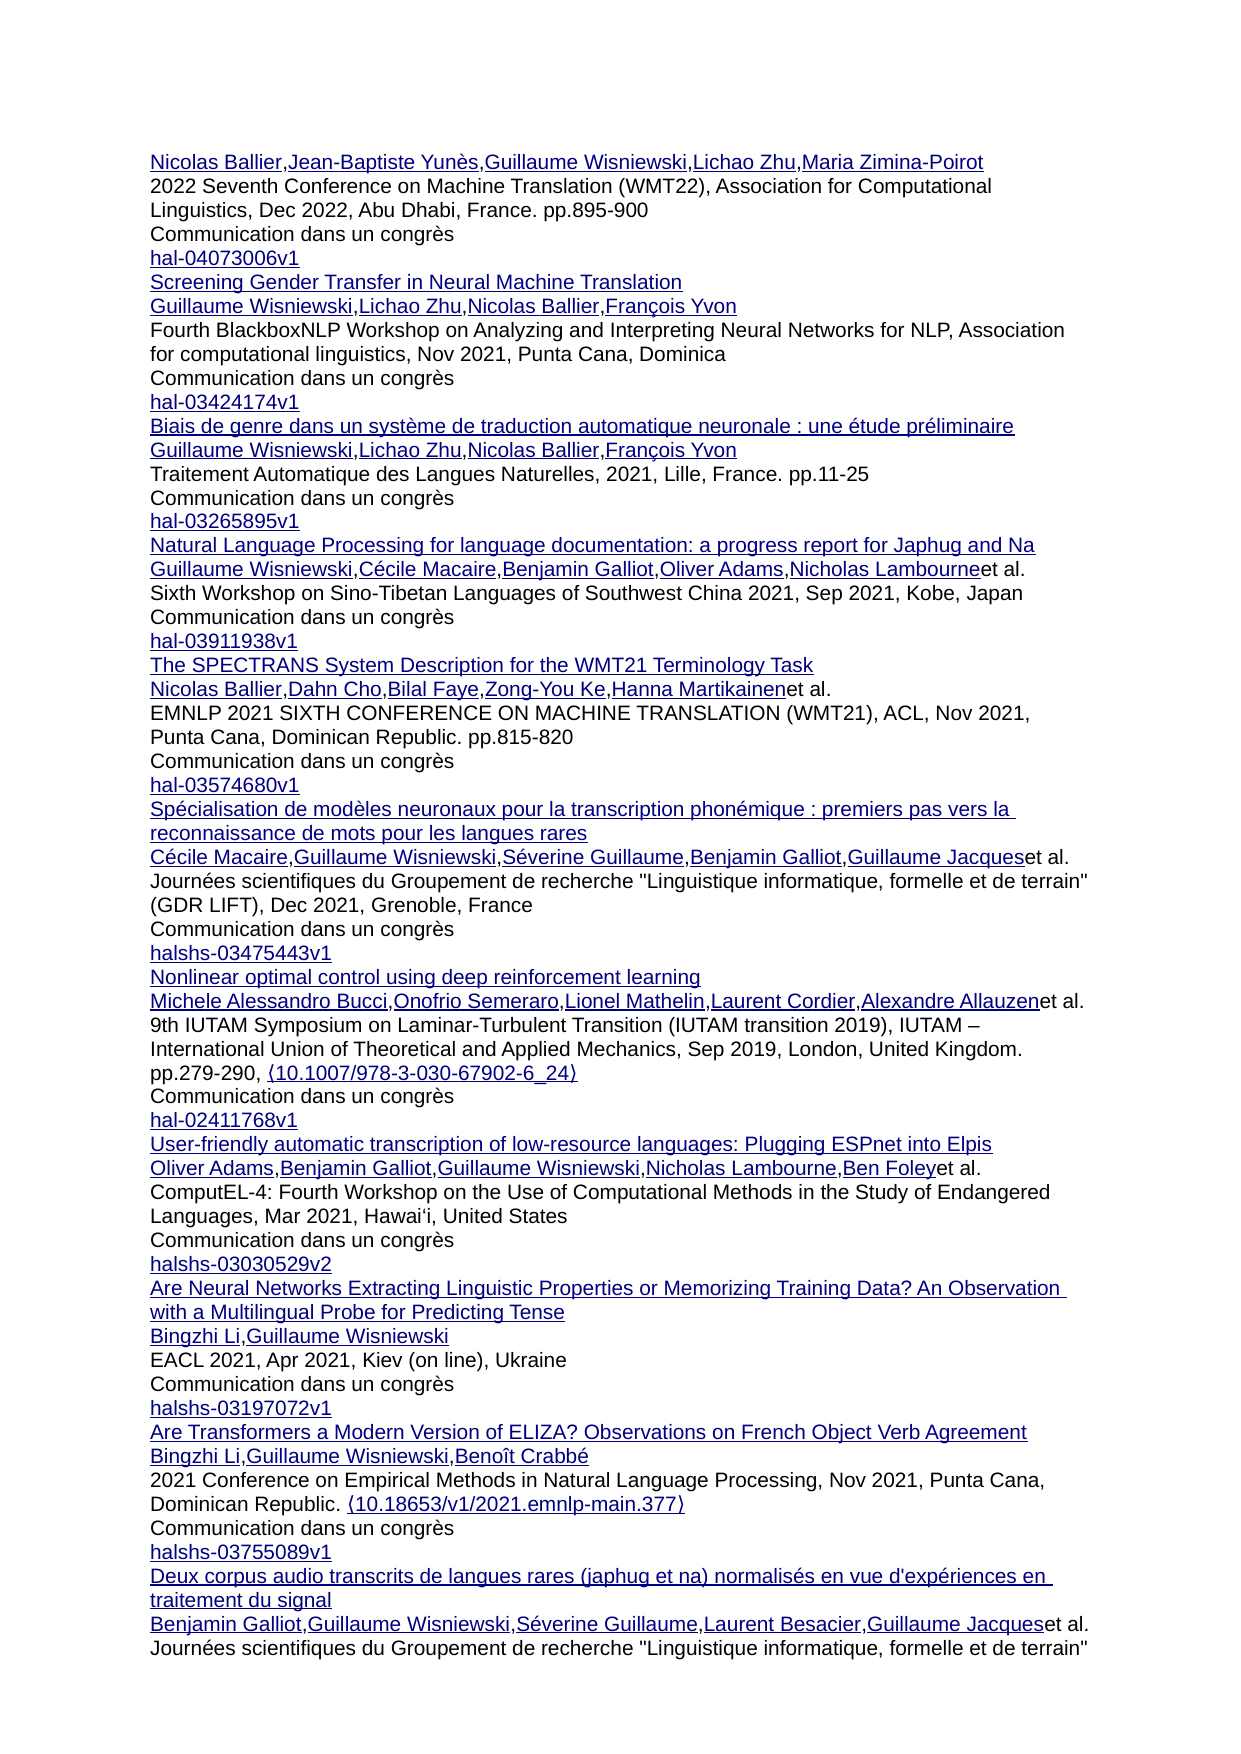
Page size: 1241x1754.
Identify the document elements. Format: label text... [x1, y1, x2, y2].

table_cell Are Neural Networks Extracting Linguistic Properties or Memorizing Training Data? An Observation with a Multilingual Probe for Predicting Tense Bingzhi Li,Guillaume Wisniewski EACL 2021, Apr 2021, Kiev (on line), Ukraine Communication dans un congrès halshs-03197072v1 [150, 1276, 1090, 1420]
table_cell Are Transformers a Modern Version of ELIZA? Observations on French Object Verb Agreement Bingzhi Li,Guillaume Wisniewski,Benoît Crabbé 2021 Conference on Empirical Methods in Natural Language Processing, Nov 2021, Punta Cana, Dominican Republic. ⟨10.18653/v1/2021.emnlp-main.377⟩ Communication dans un congrès halshs-03755089v1 [150, 1420, 1090, 1563]
table_cell Spécialisation de modèles neuronaux pour la transcription phonémique : premiers pas vers la reconnaissance de mots pour les langues rares Cécile Macaire,Guillaume Wisniewski,Séverine Guillaume,Benjamin Galliot,Guillaume Jacqueset al. Journées scientifiques du Groupement de recherche "Linguistique informatique, formelle et de terrain" (GDR LIFT), Dec 2021, Grenoble, France Communication dans un congrès halshs-03475443v1 [150, 797, 1090, 964]
table_cell The SPECTRANS System Description for the WMT21 Terminology Task Nicolas Ballier,Dahn Cho,Bilal Faye,Zong-You Ke,Hanna Martikainenet al. EMNLP 2021 SIXTH CONFERENCE ON MACHINE TRANSLATION (WMT21), ACL, Nov 2021, Punta Cana, Dominican Republic. pp.815-820 Communication dans un congrès hal-03574680v1 [150, 653, 1090, 797]
table_cell Natural Language Processing for language documentation: a progress report for Japhug and Na Guillaume Wisniewski,Cécile Macaire,Benjamin Galliot,Oliver Adams,Nicholas Lambourneet al. Sixth Workshop on Sino-Tibetan Languages of Southwest China 2021, Sep 2021, Kobe, Japan Communication dans un congrès hal-03911938v1 [150, 533, 1090, 653]
table_cell Biais de genre dans un système de traduction automatique neuronale : une étude préliminaire Guillaume Wisniewski,Lichao Zhu,Nicolas Ballier,François Yvon Traitement Automatique des Langues Naturelles, 2021, Lille, France. pp.11-25 Communication dans un congrès hal-03265895v1 [150, 414, 1090, 533]
table_cell Screening Gender Transfer in Neural Machine Translation Guillaume Wisniewski,Lichao Zhu,Nicolas Ballier,François Yvon Fourth BlackboxNLP Workshop on Analyzing and Interpreting Neural Networks for NLP, Association for computational linguistics, Nov 2021, Punta Cana, Dominica Communication dans un congrès hal-03424174v1 [150, 270, 1090, 413]
table_cell Deux corpus audio transcrits de langues rares (japhug et na) normalisés en vue d'expériences en traitement du signal Benjamin Galliot,Guillaume Wisniewski,Séverine Guillaume,Laurent Besacier,Guillaume Jacqueset al. Journées scientifiques du Groupement de recherche "Linguistique informatique, formelle et de terrain" [150, 1564, 1090, 1659]
table_cell User-friendly automatic transcription of low-resource languages: Plugging ESPnet into Elpis Oliver Adams,Benjamin Galliot,Guillaume Wisniewski,Nicholas Lambourne,Ben Foleyet al. ComputEL-4: Fourth Workshop on the Use of Computational Methods in the Study of Endangered Languages, Mar 2021, Hawai‘i, United States Communication dans un congrès halshs-03030529v2 [150, 1132, 1090, 1276]
table_cell Nicolas Ballier,Jean-Baptiste Yunès,Guillaume Wisniewski,Lichao Zhu,Maria Zimina-Poirot 2022 Seventh Conference on Machine Translation (WMT22), Association for Computational Linguistics, Dec 2022, Abu Dhabi, France. pp.895-900 Communication dans un congrès hal-04073006v1 [150, 150, 1090, 270]
table_cell Nonlinear optimal control using deep reinforcement learning Michele Alessandro Bucci,Onofrio Semeraro,Lionel Mathelin,Laurent Cordier,Alexandre Allauzenet al. 9th IUTAM Symposium on Laminar-Turbulent Transition (IUTAM transition 2019), IUTAM – International Union of Theoretical and Applied Mechanics, Sep 2019, London, United Kingdom. pp.279-290, ⟨10.1007/978-3-030-67902-6_24⟩ Communication dans un congrès hal-02411768v1 [150, 965, 1090, 1132]
